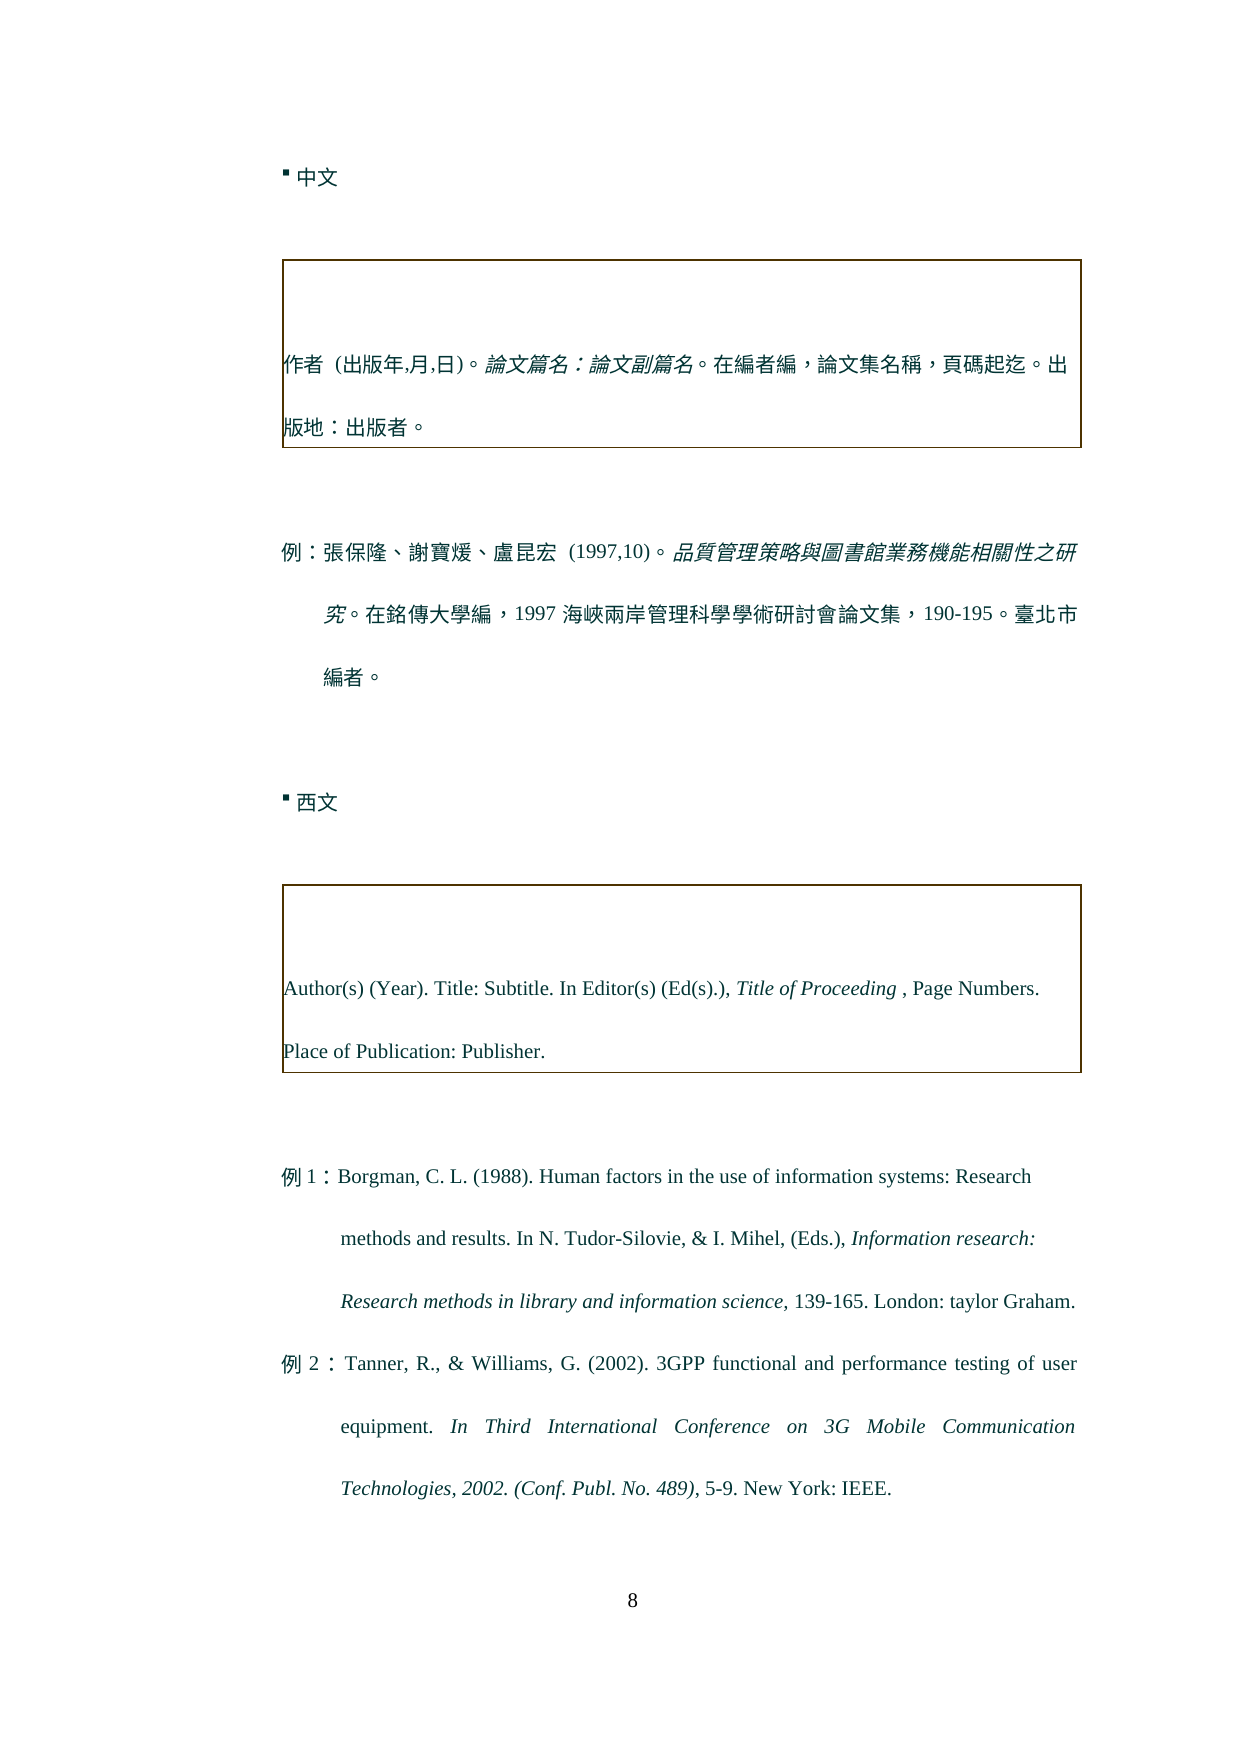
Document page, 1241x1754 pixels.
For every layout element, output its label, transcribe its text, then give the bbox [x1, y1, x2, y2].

text  西文 [206, 759, 1078, 822]
table_header Author(s) (Year). Title: Subtitle. In Editor(s) (Ed(s).), Title of Proceeding , Page Numbers. Place of Publication: Publisher. [284, 886, 1080, 1072]
text 例1：Borgman, C. L. (1988). Human factors in the use of information systems: Research methods and results. In N. Tudor-Silovie, & I. Mihel, (Eds.), Information research: Research methods in library and information science, 139-165. London: taylor Graham. [281, 1134, 1078, 1322]
text 例2：Tanner, R., & Williams, G. (2002). 3GPP functional and performance testing of user equipment. In Third International Conference on 3G Mobile Communication Technologies, 2002. (Conf. Publ. No. 489), 5-9. New York: IEEE. [281, 1322, 1078, 1509]
table_header 作者 (出版年,月,日)。論文篇名：論文副篇名。在編者編，論文集名稱，頁碼起迄。出版地：出版者。 [284, 261, 1080, 447]
text 例：張保隆、謝寶煖、盧昆宏 (1997,10)。品質管理策略與圖書館業務機能相關性之研究。在銘傳大學編，1997 海峽兩岸管理科學學術研討會論文集，190-195。臺北市：編者。 [281, 509, 1078, 697]
text  中文 [206, 134, 1078, 197]
